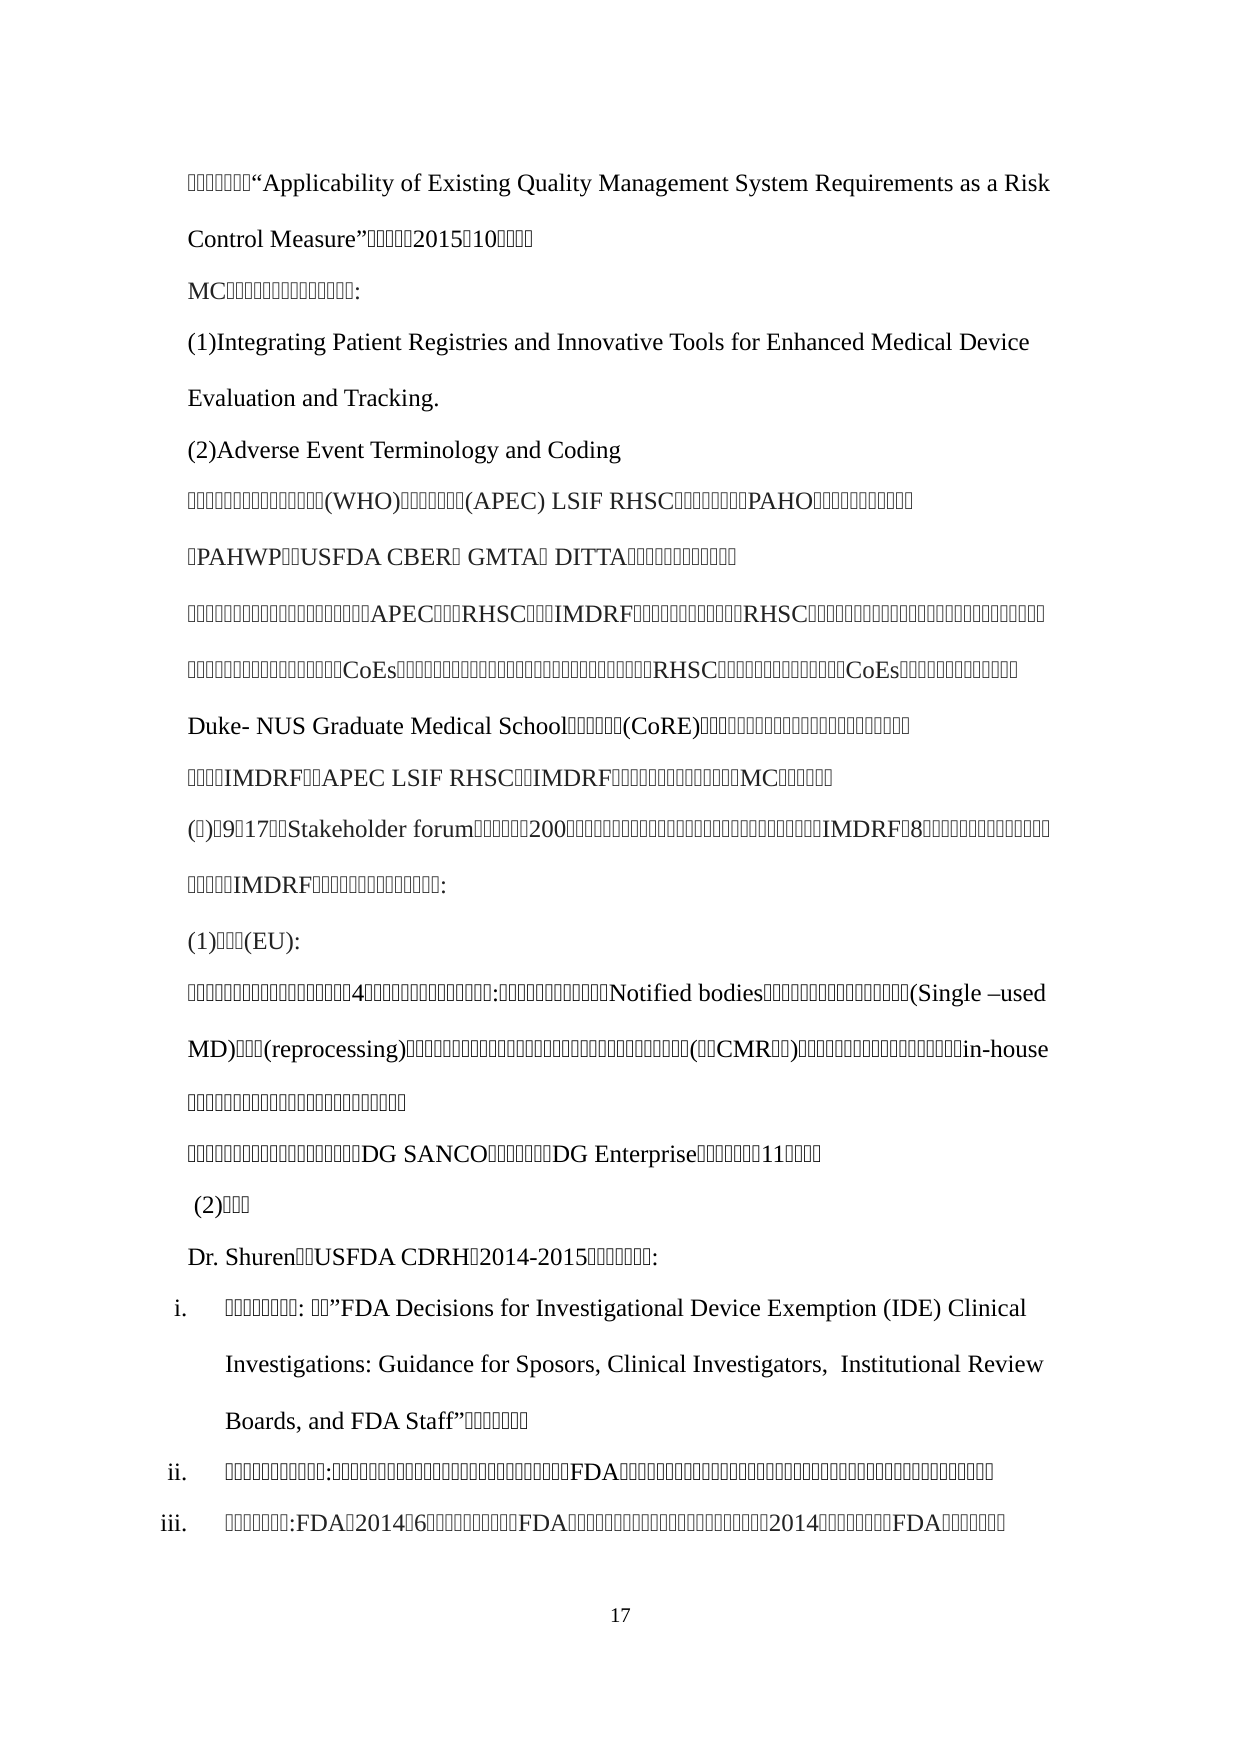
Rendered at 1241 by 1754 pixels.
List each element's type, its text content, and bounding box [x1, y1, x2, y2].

list 提供優質的服務:FDA在2014年6月進行一項監測，監測FDA與利害關係人的互動，以及如何改善流程。預期在2014年底時，民眾對於FDA的滿意度能達到 [187, 1504, 1053, 1542]
text 另外，歐盟規劃將醫療器材的管理從目前的DG SANCO移轉到工業部門DG Enterprise去，即將於今年11月開始。 [187, 1135, 1053, 1173]
text Dr. Shuren報告USFDA CDRH於2014-2015的工作重點包括: [187, 1238, 1053, 1276]
text 下午的會議則是邀請世界衛生組織(WHO)，亞太經合組織(APEC) LSIF RHSC，泛美衛生組織（PAHO）和泛非洲協和工作小組（PAHWP），USFDA CBER， GMTA， DITTA和一些國家所進行的報告。 其中，包括本署許蒨文研究員兼代副組長代表APEC，報告RHSC自上次IMDRF後的進展與最新情況。說明RHSC的願景是促進醫藥品的管理法規、能力的合作與協調，並希望透過著重於科學與策略的卓越中心（CoEs）網絡，增進機構及人員能力的協和。其運作的模式將會在明年RHSC會議中提出，目前有兩個候選的CoEs，亦即為專注於臨床試驗上的Duke- NUS Graduate Medical School法規卓越中心(CoRE)，以及專注於供應鏈上的田納西大學健康科學中心。 [187, 482, 1053, 745]
text 歐盟醫療器材的法規修訂草案，歐洲議會4月一讀，主要引起爭論的議題有:高風險醫材的上市後管制、Notified bodies的認定、管理及功能、單次使用醫材(Single –used MD)的再製(reprocessing)、某些醫材的分類分級、針對可能致癌、致突變及具有生殖毒性的物質(統稱CMR物質)及內分泌干擾物質的使用、監視、高風險in-house體外診斷試劑的免除、基因檢測的諮詢及告知義務等。 [187, 974, 1053, 1124]
text (四)、9月17日為Stakeholder forum，吸引了超過200名來自監管部門、醫材產業、醫療專業人士和研究界人員參加。IMDRF的8個會員國提供了該國法規更新。會中並報告IMDRF的各工作項目的進展。摘要如下: (1)、歐盟(EU): [187, 810, 1053, 960]
text 後續工作項目為“Applicability of Existing Quality Management System Requirements as a Risk Control Measure”，預計將於2015年10月完成。 [187, 164, 1053, 258]
text (2)Adverse Event Terminology and Coding [187, 431, 1053, 468]
text MC會議並同意新增下列的工作項目: [187, 272, 1053, 309]
list 上市前後數據收集的衡平:由於對於某些現行科技無法治療的重大疾病或罕見疾病，故FDA於廠商早期研發階段介入，並鼓勵廠商提出計畫收集資料，以支持產品早日上市，嘉惠患者。 [187, 1453, 1053, 1491]
text 對於要求IMDRF接受APEC LSIF RHSC作為IMDRF的官方觀察員，將在會議第三天MC會議中討論。 [187, 759, 1053, 796]
text (2)、美國 [187, 1187, 1053, 1224]
list 強化臨床試驗環境: 有關”FDA Decisions for Investigational Device Exemption (IDE) Clinical Investigations: Guidance for Sposors, Clinical Investigators, Institutional Review Boards, and FDA Staff”。目的即在此。 [187, 1289, 1053, 1439]
text (1)Integrating Patient Registries and Innovative Tools for Enhanced Medical Device Evaluation and Tracking. [187, 323, 1053, 417]
